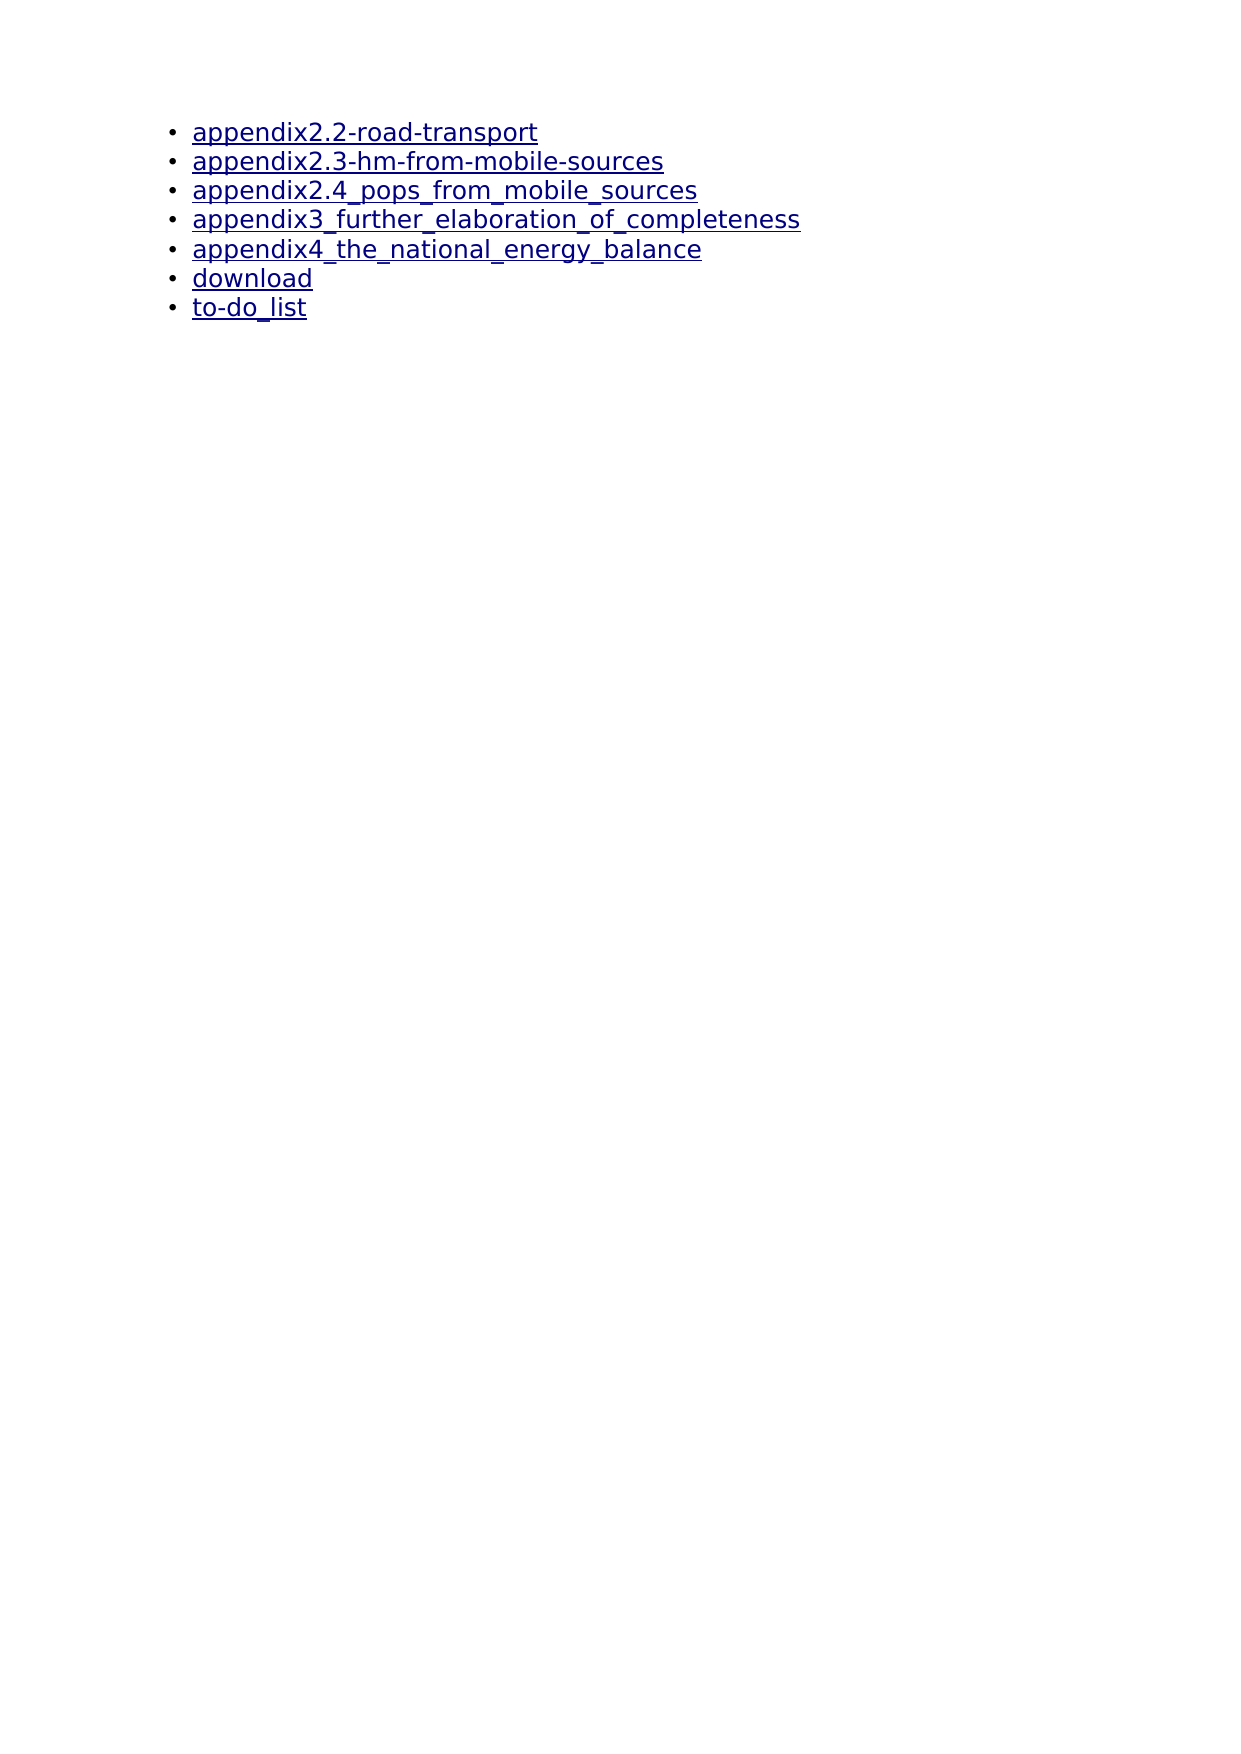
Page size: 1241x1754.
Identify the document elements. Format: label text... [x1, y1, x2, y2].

list appendix4_the_national_energy_balance [177, 235, 1122, 264]
list appendix3_further_elaboration_of_completeness [177, 206, 1122, 235]
list to-do_list [177, 293, 1122, 322]
list download [177, 264, 1122, 293]
list appendix2.3-hm-from-mobile-sources [177, 147, 1122, 176]
list appendix2.2-road-transport [177, 118, 1122, 147]
list appendix2.4_pops_from_mobile_sources [177, 176, 1122, 206]
